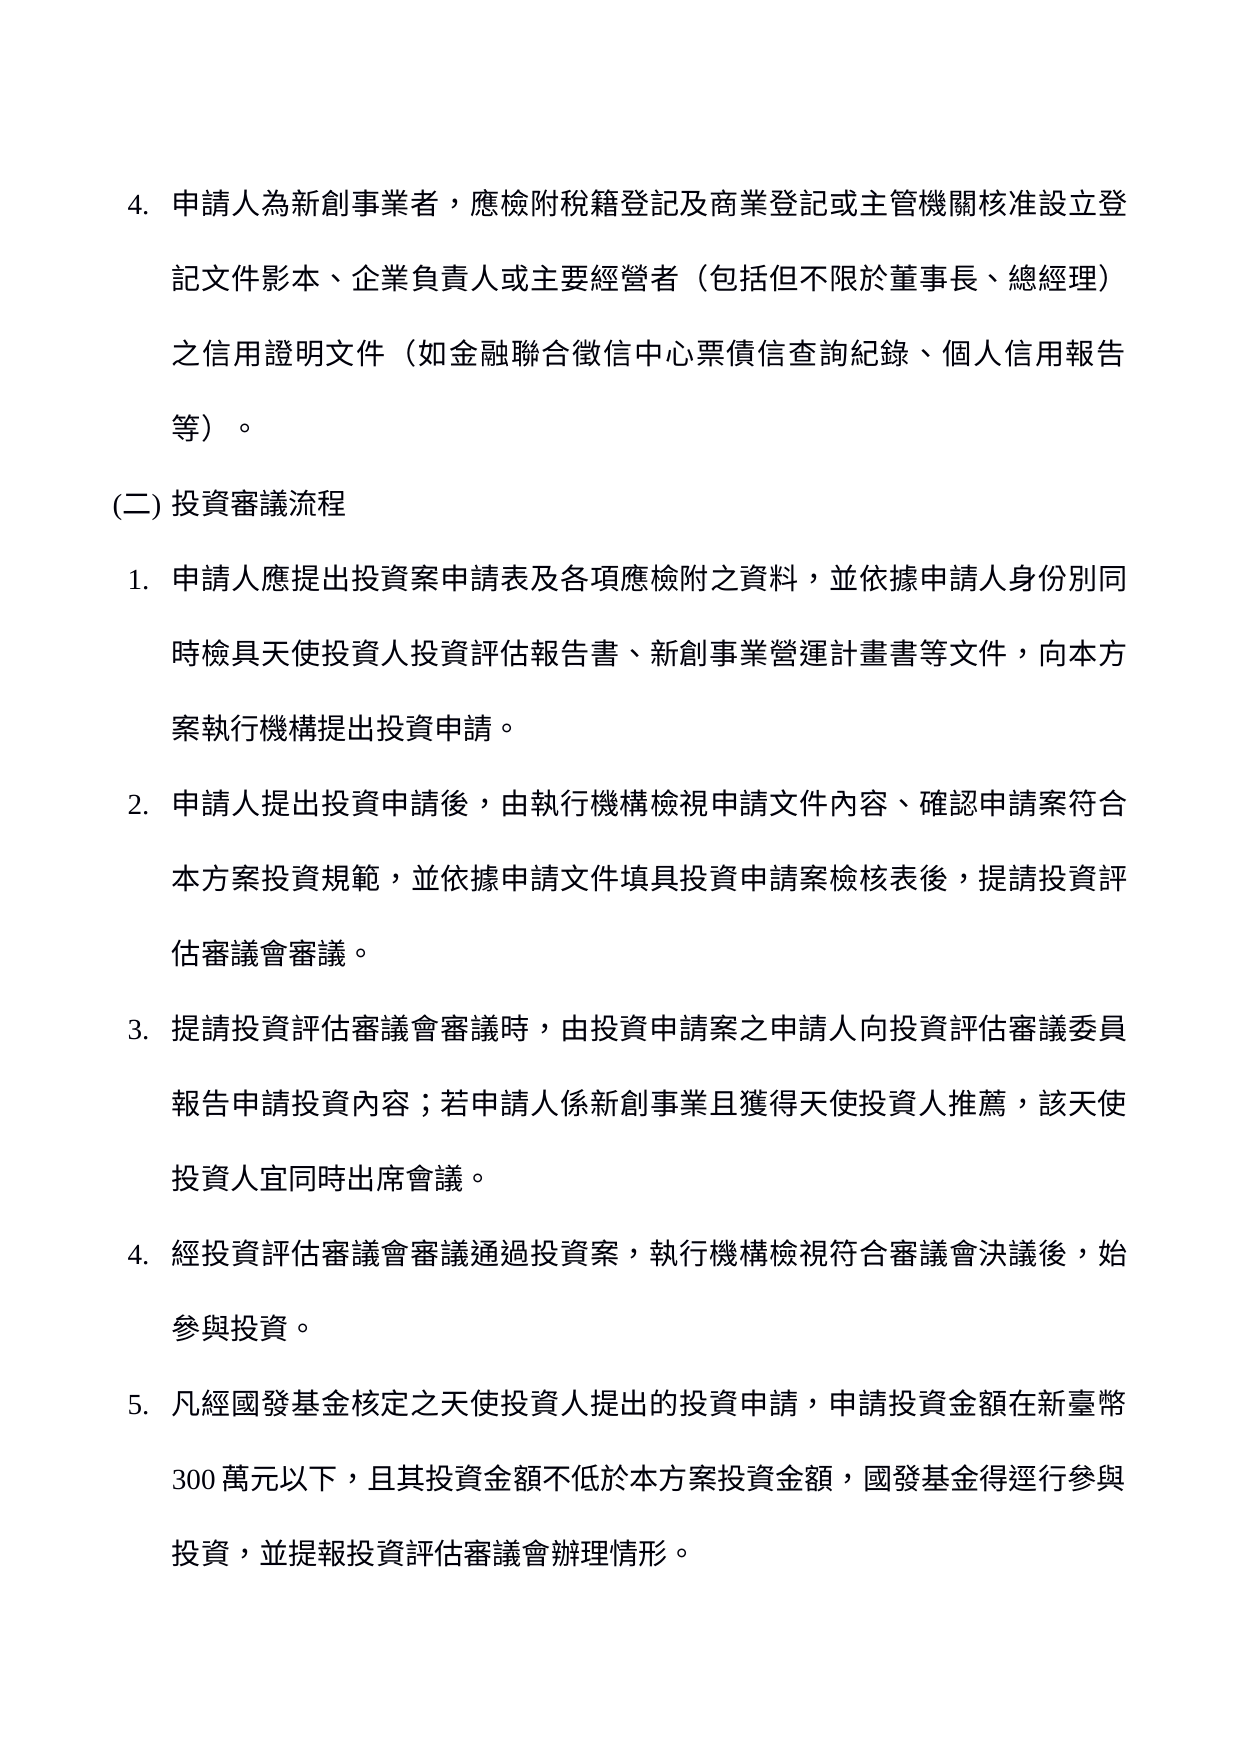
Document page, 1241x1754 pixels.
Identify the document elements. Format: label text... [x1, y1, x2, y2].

list 經投資評估審議會審議通過投資案，執行機構檢視符合審議會決議後，始參與投資。 [127, 1214, 1128, 1364]
list 申請人提出投資申請後，由執行機構檢視申請文件內容、確認申請案符合本方案投資規範，並依據申請文件填具投資申請案檢核表後，提請投資評估審議會審議。 [127, 764, 1128, 989]
list 提請投資評估審議會審議時，由投資申請案之申請人向投資評估審議委員報告申請投資內容；若申請人係新創事業且獲得天使投資人推薦，該天使投資人宜同時出席會議。 [127, 989, 1128, 1214]
list 凡經國發基金核定之天使投資人提出的投資申請，申請投資金額在新臺幣300萬元以下，且其投資金額不低於本方案投資金額，國發基金得逕行參與投資，並提報投資評估審議會辦理情形。 [127, 1364, 1128, 1589]
list 投資審議流程 [112, 464, 1128, 539]
list 申請人為新創事業者，應檢附稅籍登記及商業登記或主管機關核准設立登記文件影本、企業負責人或主要經營者（包括但不限於董事長、總經理）之信用證明文件（如金融聯合徵信中心票債信查詢紀錄、個人信用報告等）。 [127, 164, 1128, 464]
list 申請人應提出投資案申請表及各項應檢附之資料，並依據申請人身份別同時檢具天使投資人投資評估報告書、新創事業營運計畫書等文件，向本方案執行機構提出投資申請。 [127, 539, 1128, 764]
